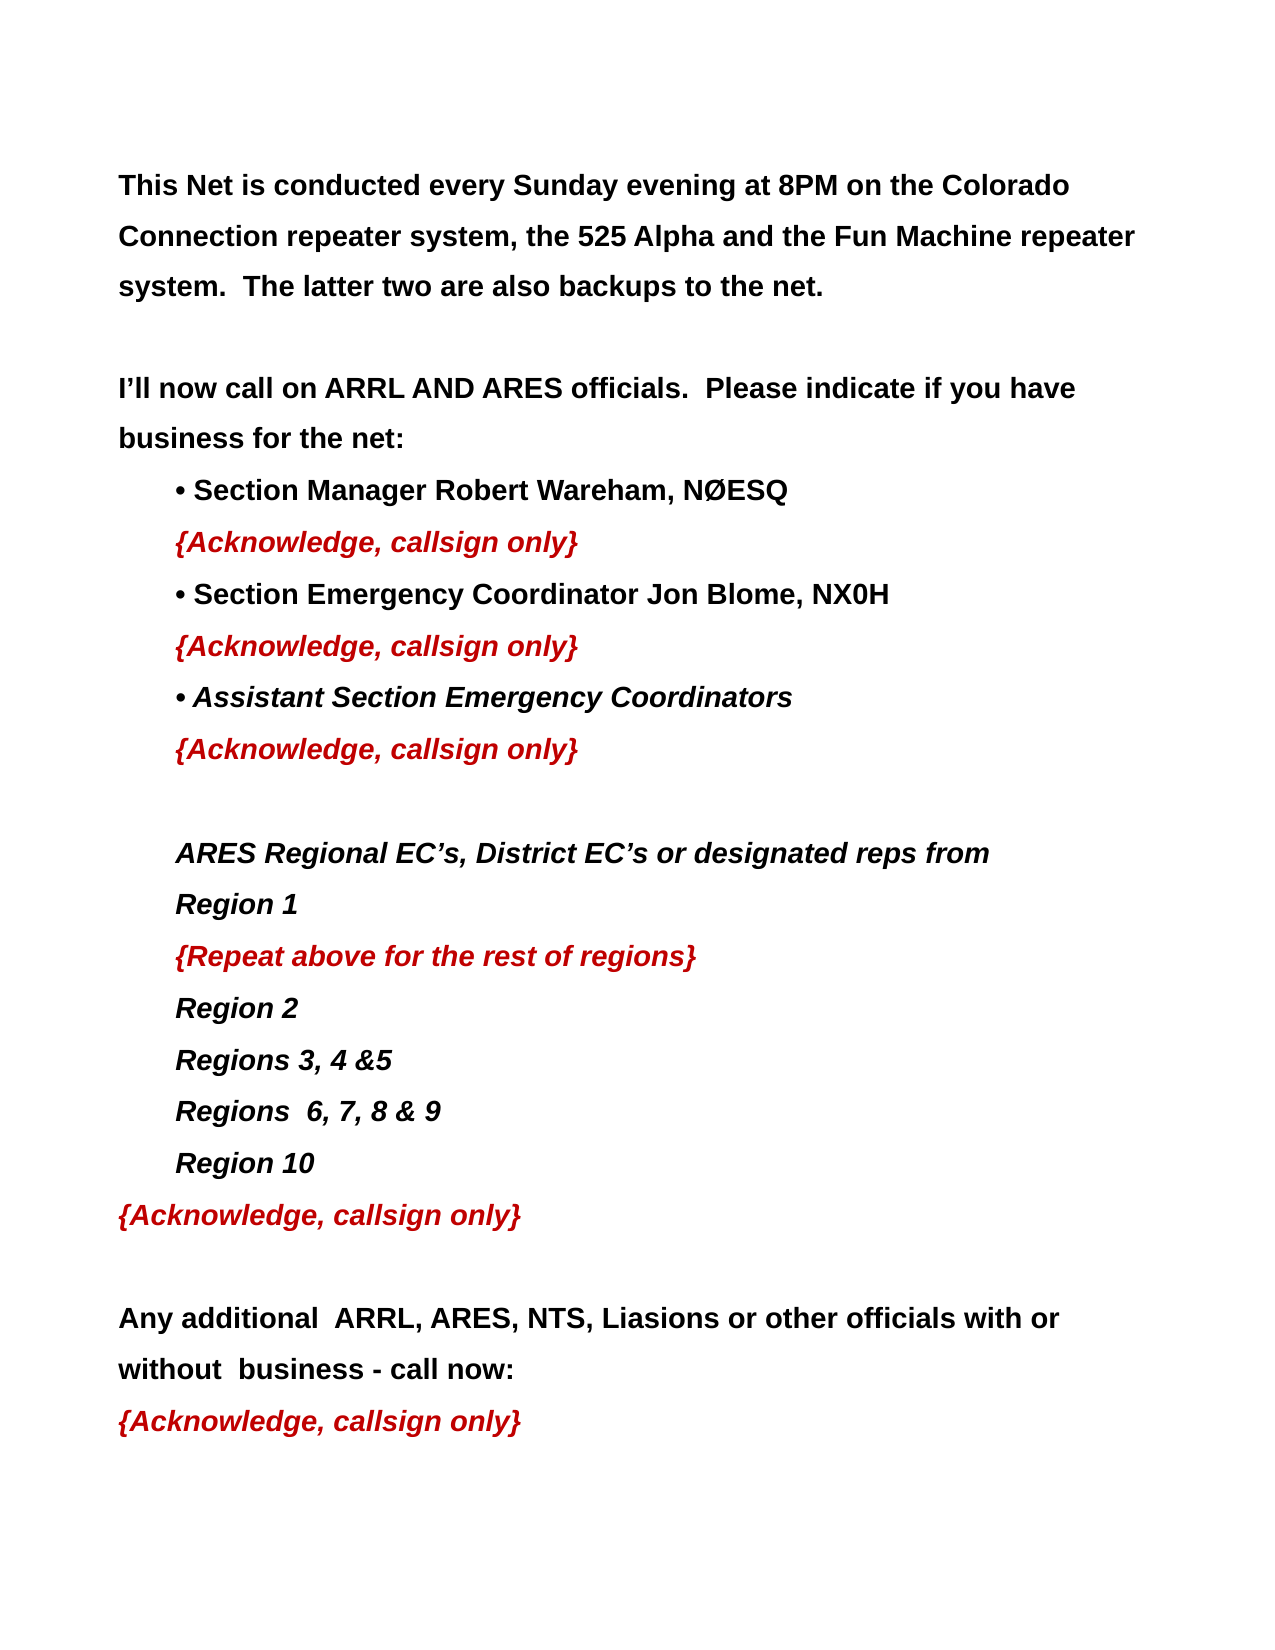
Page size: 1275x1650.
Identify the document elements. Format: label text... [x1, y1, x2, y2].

text This Net is conducted every Sunday evening at 8PM on the Colorado Connection repeater system, the 525 Alpha and the Fun Machine repeater system. The latter two are also backups to the net. [118, 168, 1157, 303]
text {Acknowledge, callsign only} [175, 628, 1157, 662]
text ARES Regional EC’s, District EC’s or designated reps from [175, 836, 1157, 869]
text Regions 3, 4 &5 [175, 1043, 1157, 1076]
text Region 10 [175, 1146, 1157, 1180]
text I’ll now call on ARRL AND ARES officials. Please indicate if you have business for the net: [118, 371, 1157, 455]
text Any additional ARRL, ARES, NTS, Liasions or other officials with or without business - call now: [118, 1302, 1157, 1385]
text • Section Emergency Coordinator Jon Blome, NX0H [175, 577, 1157, 610]
text Regions 6, 7, 8 & 9 [175, 1094, 1157, 1128]
text • Section Manager Robert Wareham, NØESQ [175, 473, 1157, 507]
text {Acknowledge, callsign only} [175, 525, 1157, 558]
text Region 2 [175, 991, 1157, 1024]
text {Repeat above for the rest of regions} [175, 939, 1157, 973]
text {Acknowledge, callsign only} [118, 1404, 1157, 1437]
text • Assistant Section Emergency Coordinators [175, 680, 1157, 714]
text Region 1 [175, 887, 1157, 921]
text {Acknowledge, callsign only} [118, 1198, 1157, 1232]
text {Acknowledge, callsign only} [175, 732, 1157, 766]
